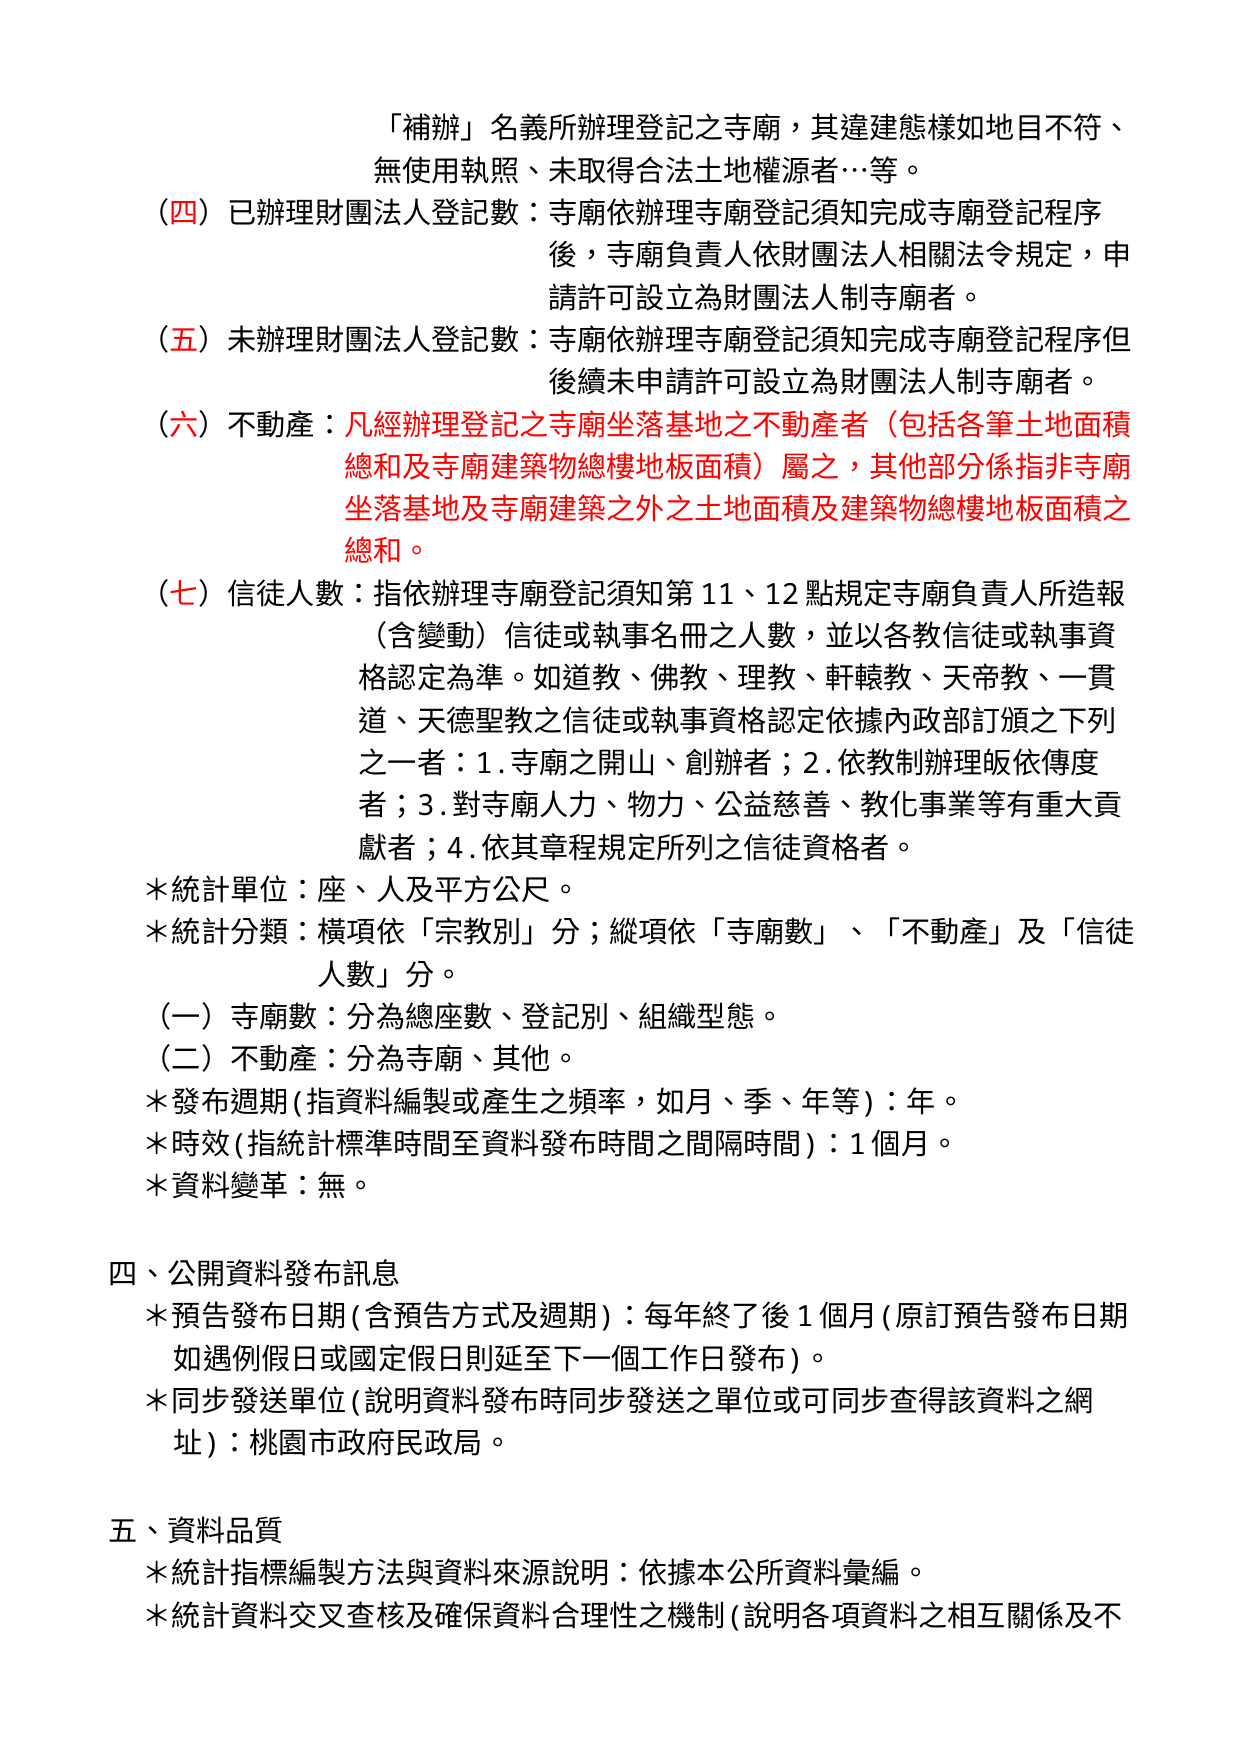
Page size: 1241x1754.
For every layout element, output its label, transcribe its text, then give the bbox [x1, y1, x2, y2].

table_header 統計資料背景說明 資料種類：宗教統計 資料項目：桃園市蘆竹區寺廟登記概況 一、發布及編製機關單位 ＊發布機關、單位：桃園市蘆竹區公所會計室 ＊編製單位：桃園市蘆竹區公所人文課 ＊聯絡電話：(03) 3520000#401 ＊傳真：(03)2222785 ＊電子信箱：10095657@mail.tycg.gov.tw 二、發布形式 ＊口頭： ( )記者會或說明會 ＊書面： ( )新聞稿 ( )報表 ( )書刊，刊名： ＊電子媒體： ( )線上書刊及資料庫， 網址： ( )磁片 ( )光碟片 (√)其他 Open Document File (odf)、Portable Document Format (pdf) 或Excel檔案。 三、資料範圍、週期及時效 ＊統計地區範圍及對象：凡本區轄內依據監督寺廟條例及寺廟登記相關規定，領有寺廟登記證者，均為統計對象。 ＊統計標準時間：以當年12月底之事實為準。 ＊統計項目定義： （一）寺廟：凡有僧、道、住持之宗教建築物不論用何種名稱均屬之。 （二）正式登記：凡符合寺廟登記要件並依寺廟登記相關規定辦理完峻之寺廟。 （三）補辦登記：指違建寺廟，基於主管機關行政管理上的權宜措施，暫准以「補辦」名義所辦理登記之寺廟，其違建態樣如地目不符、無使用執照、未取得合法土地權源者…等。 （四）已辦理財團法人登記數：寺廟依辦理寺廟登記須知完成寺廟登記程序後，寺廟負責人依財團法人相關法令規定，申請許可設立為財團法人制寺廟者。 （五）未辦理財團法人登記數：寺廟依辦理寺廟登記須知完成寺廟登記程序但後續未申請許可設立為財團法人制寺廟者。 （六）不動產：凡經辦理登記之寺廟坐落基地之不動產者（包括各筆土地面積總和及寺廟建築物總樓地板面積）屬之，其他部分係指非寺廟坐落基地及寺廟建築之外之土地面積及建築物總樓地板面積之總和。 （七）信徒人數：指依辦理寺廟登記須知第11、12點規定寺廟負責人所造報（含變動）信徒或執事名冊之人數，並以各教信徒或執事資格認定為準。如道教、佛教、理教、軒轅教、天帝教、一貫道、天德聖教之信徒或執事資格認定依據內政部訂頒之下列之一者：1.寺廟之開山、創辦者；2.依教制辦理皈依傳度者；3.對寺廟人力、物力、公益慈善、教化事業等有重大貢獻者；4.依其章程規定所列之信徒資格者。 ＊統計單位：座、人及平方公尺。 ＊統計分類：橫項依「宗教別」分；縱項依「寺廟數」、「不動產」及「信徒人數」分。 （一）寺廟數：分為總座數、登記別、組織型態。 （二）不動產：分為寺廟、其他。 ＊發布週期(指資料編製或產生之頻率，如月、季、年等)：年。 ＊時效(指統計標準時間至資料發布時間之間隔時間)：1個月。 ＊資料變革：無。 四、公開資料發布訊息 ＊預告發布日期(含預告方式及週期)：每年終了後1個月(原訂預告發布日期如遇例假日或國定假日則延至下一個工作日發布)。 ＊同步發送單位(說明資料發布時同步發送之單位或可同步查得該資料之網址)：桃園市政府民政局。 五、資料品質 ＊統計指標編製方法與資料來源說明：依據本公所資料彙編。 ＊統計資料交叉查核及確保資料合理性之機制(說明各項資料之相互關係及不同資料來源之相關統計差異性)：紙本紀錄與電子檔案交叉查核。 六、須注意及預定改變之事項(說明預定修正之資料、定義、統計方法等及其修正原因)：無。 七、其他事項：無。 [98, 105, 1155, 1634]
